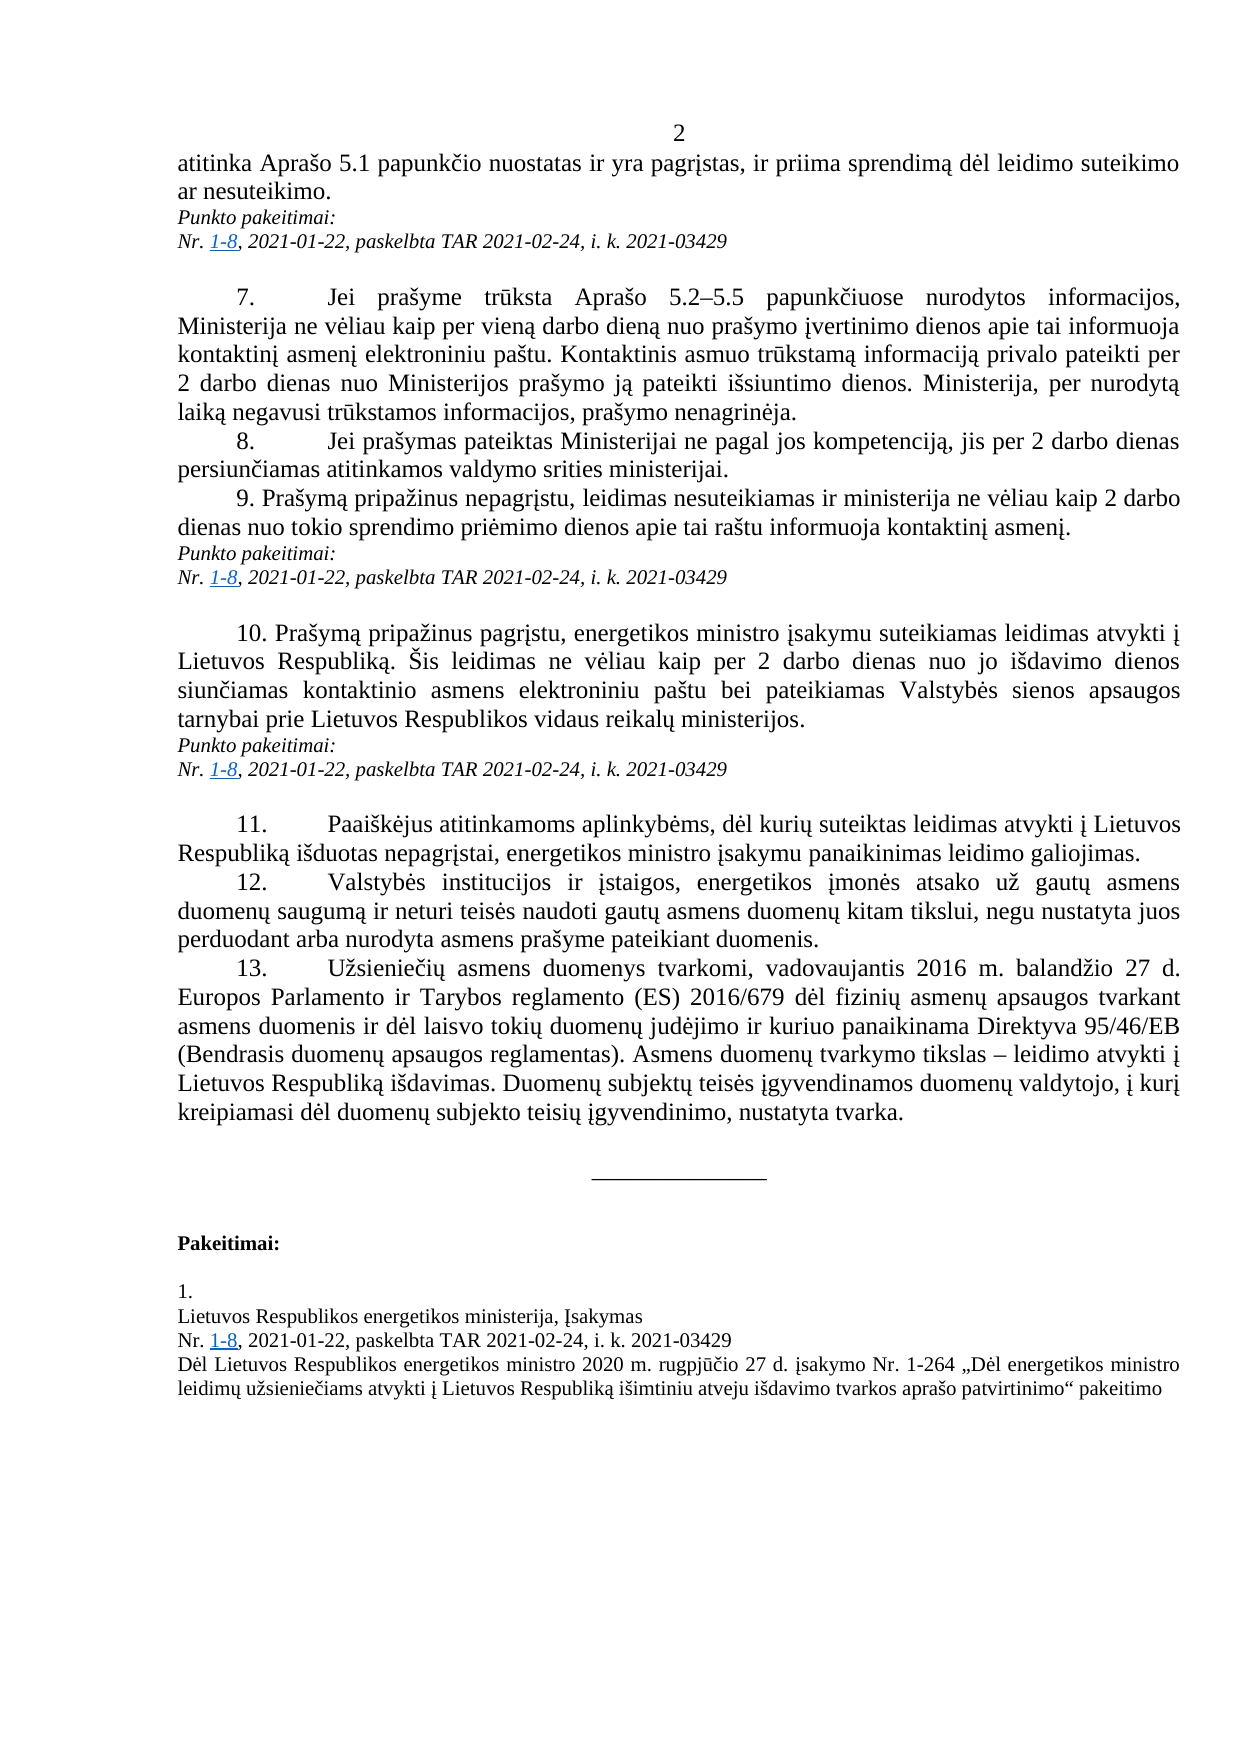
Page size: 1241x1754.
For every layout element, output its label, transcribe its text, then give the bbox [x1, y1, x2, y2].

text Dėl Lietuvos Respublikos energetikos ministro 2020 m. rugpjūčio 27 d. įsakymo Nr. 1-264 „Dėl energetikos ministro leidimų užsieniečiams atvykti į Lietuvos Respubliką išimtiniu atveju išdavimo tvarkos aprašo patvirtinimo“ pakeitimo [177, 1352, 1181, 1400]
text 1. [177, 1279, 1181, 1303]
text Nr. 1-8, 2021-01-22, paskelbta TAR 2021-02-24, i. k. 2021-03429 [177, 1328, 1181, 1352]
text atitinka Aprašo 5.1 papunkčio nuostatas ir yra pagrįstas, ir priima sprendimą dėl leidimo suteikimo ar nesuteikimo. [177, 148, 1181, 205]
text Punkto pakeitimai: [177, 733, 1181, 757]
text ______________ [177, 1154, 1181, 1183]
text Nr. 1-8, 2021-01-22, paskelbta TAR 2021-02-24, i. k. 2021-03429 [177, 565, 1181, 589]
text Nr. 1-8, 2021-01-22, paskelbta TAR 2021-02-24, i. k. 2021-03429 [177, 229, 1181, 253]
text Nr. 1-8, 2021-01-22, paskelbta TAR 2021-02-24, i. k. 2021-03429 [177, 757, 1181, 781]
text Punkto pakeitimai: [177, 541, 1181, 565]
text 9. Prašymą pripažinus nepagrįstu, leidimas nesuteikiamas ir ministerija ne vėliau kaip 2 darbo dienas nuo tokio sprendimo priėmimo dienos apie tai raštu informuoja kontaktinį asmenį. [177, 483, 1181, 541]
text Punkto pakeitimai: [177, 205, 1181, 229]
text 8. Jei prašymas pateiktas Ministerijai ne pagal jos kompetenciją, jis per 2 darbo dienas persiunčiamas atitinkamos valdymo srities ministerijai. [177, 426, 1181, 483]
text Pakeitimai: [177, 1231, 1181, 1255]
text Lietuvos Respublikos energetikos ministerija, Įsakymas [177, 1303, 1181, 1328]
text 7. Jei prašyme trūksta Aprašo 5.2–5.5 papunkčiuose nurodytos informacijos, Ministerija ne vėliau kaip per vieną darbo dieną nuo prašymo įvertinimo dienos apie tai informuoja kontaktinį asmenį elektroniniu paštu. Kontaktinis asmuo trūkstamą informaciją privalo pateikti per 2 darbo dienas nuo Ministerijos prašymo ją pateikti išsiuntimo dienos. Ministerija, per nurodytą laiką negavusi trūkstamos informacijos, prašymo nenagrinėja. [177, 282, 1181, 426]
text 12. Valstybės institucijos ir įstaigos, energetikos įmonės atsako už gautų asmens duomenų saugumą ir neturi teisės naudoti gautų asmens duomenų kitam tikslui, negu nustatyta juos perduodant arba nurodyta asmens prašyme pateikiant duomenis. [177, 867, 1181, 953]
text 13. Užsieniečių asmens duomenys tvarkomi, vadovaujantis 2016 m. balandžio 27 d. Europos Parlamento ir Tarybos reglamento (ES) 2016/679 dėl fizinių asmenų apsaugos tvarkant asmens duomenis ir dėl laisvo tokių duomenų judėjimo ir kuriuo panaikinama Direktyva 95/46/EB (Bendrasis duomenų apsaugos reglamentas). Asmens duomenų tvarkymo tikslas – leidimo atvykti į Lietuvos Respubliką išdavimas. Duomenų subjektų teisės įgyvendinamos duomenų valdytojo, į kurį kreipiamasi dėl duomenų subjekto teisių įgyvendinimo, nustatyta tvarka. [177, 953, 1181, 1126]
text 11. Paaiškėjus atitinkamoms aplinkybėms, dėl kurių suteiktas leidimas atvykti į Lietuvos Respubliką išduotas nepagrįstai, energetikos ministro įsakymu panaikinimas leidimo galiojimas. [177, 809, 1181, 867]
text 10. Prašymą pripažinus pagrįstu, energetikos ministro įsakymu suteikiamas leidimas atvykti į Lietuvos Respubliką. Šis leidimas ne vėliau kaip per 2 darbo dienas nuo jo išdavimo dienos siunčiamas kontaktinio asmens elektroniniu paštu bei pateikiamas Valstybės sienos apsaugos tarnybai prie Lietuvos Respublikos vidaus reikalų ministerijos. [177, 618, 1181, 733]
